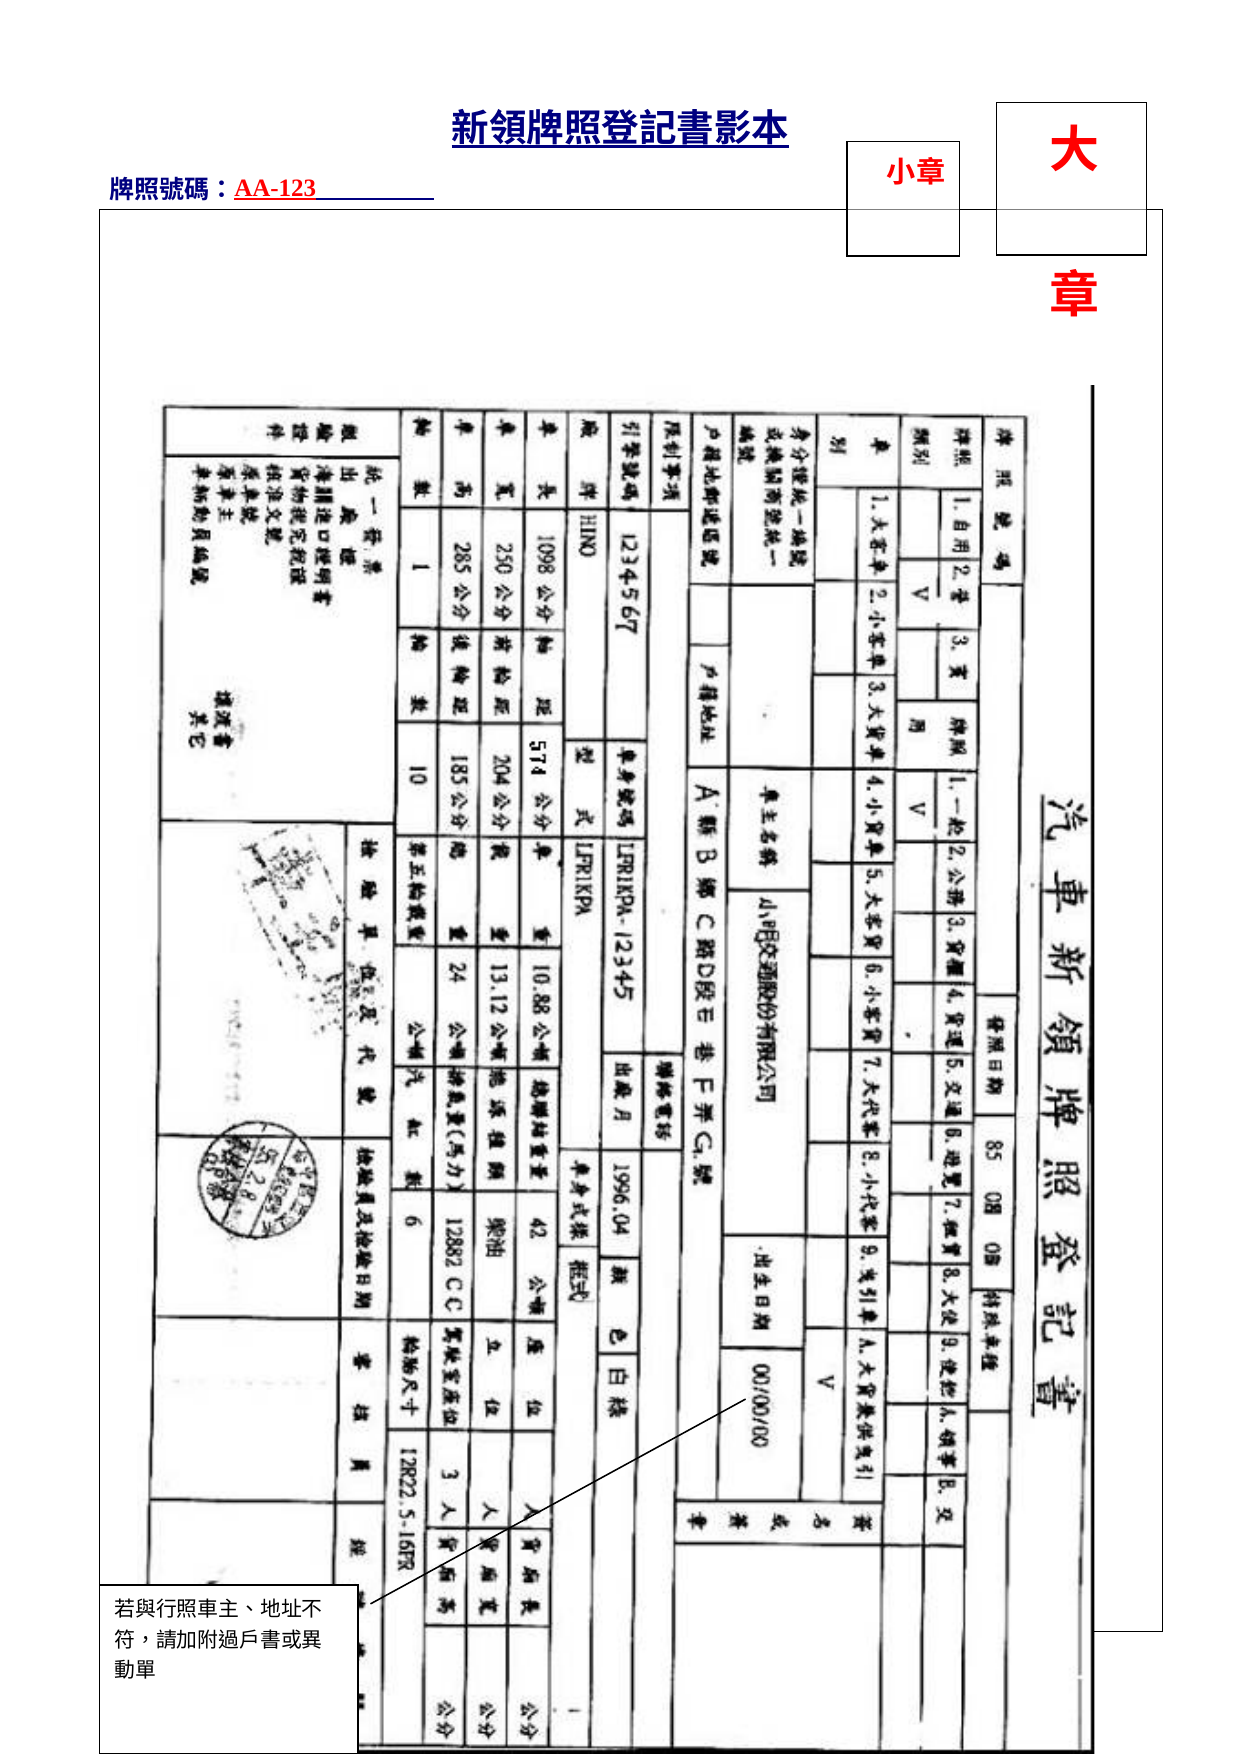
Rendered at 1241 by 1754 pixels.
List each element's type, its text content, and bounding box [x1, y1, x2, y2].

table_header [100, 210, 1162, 1631]
text 新領牌照登記書影本 [59, 84, 1181, 146]
text [960, 146, 996, 209]
text [1147, 146, 1181, 209]
text 牌照號碼：AA-123 [59, 146, 846, 209]
